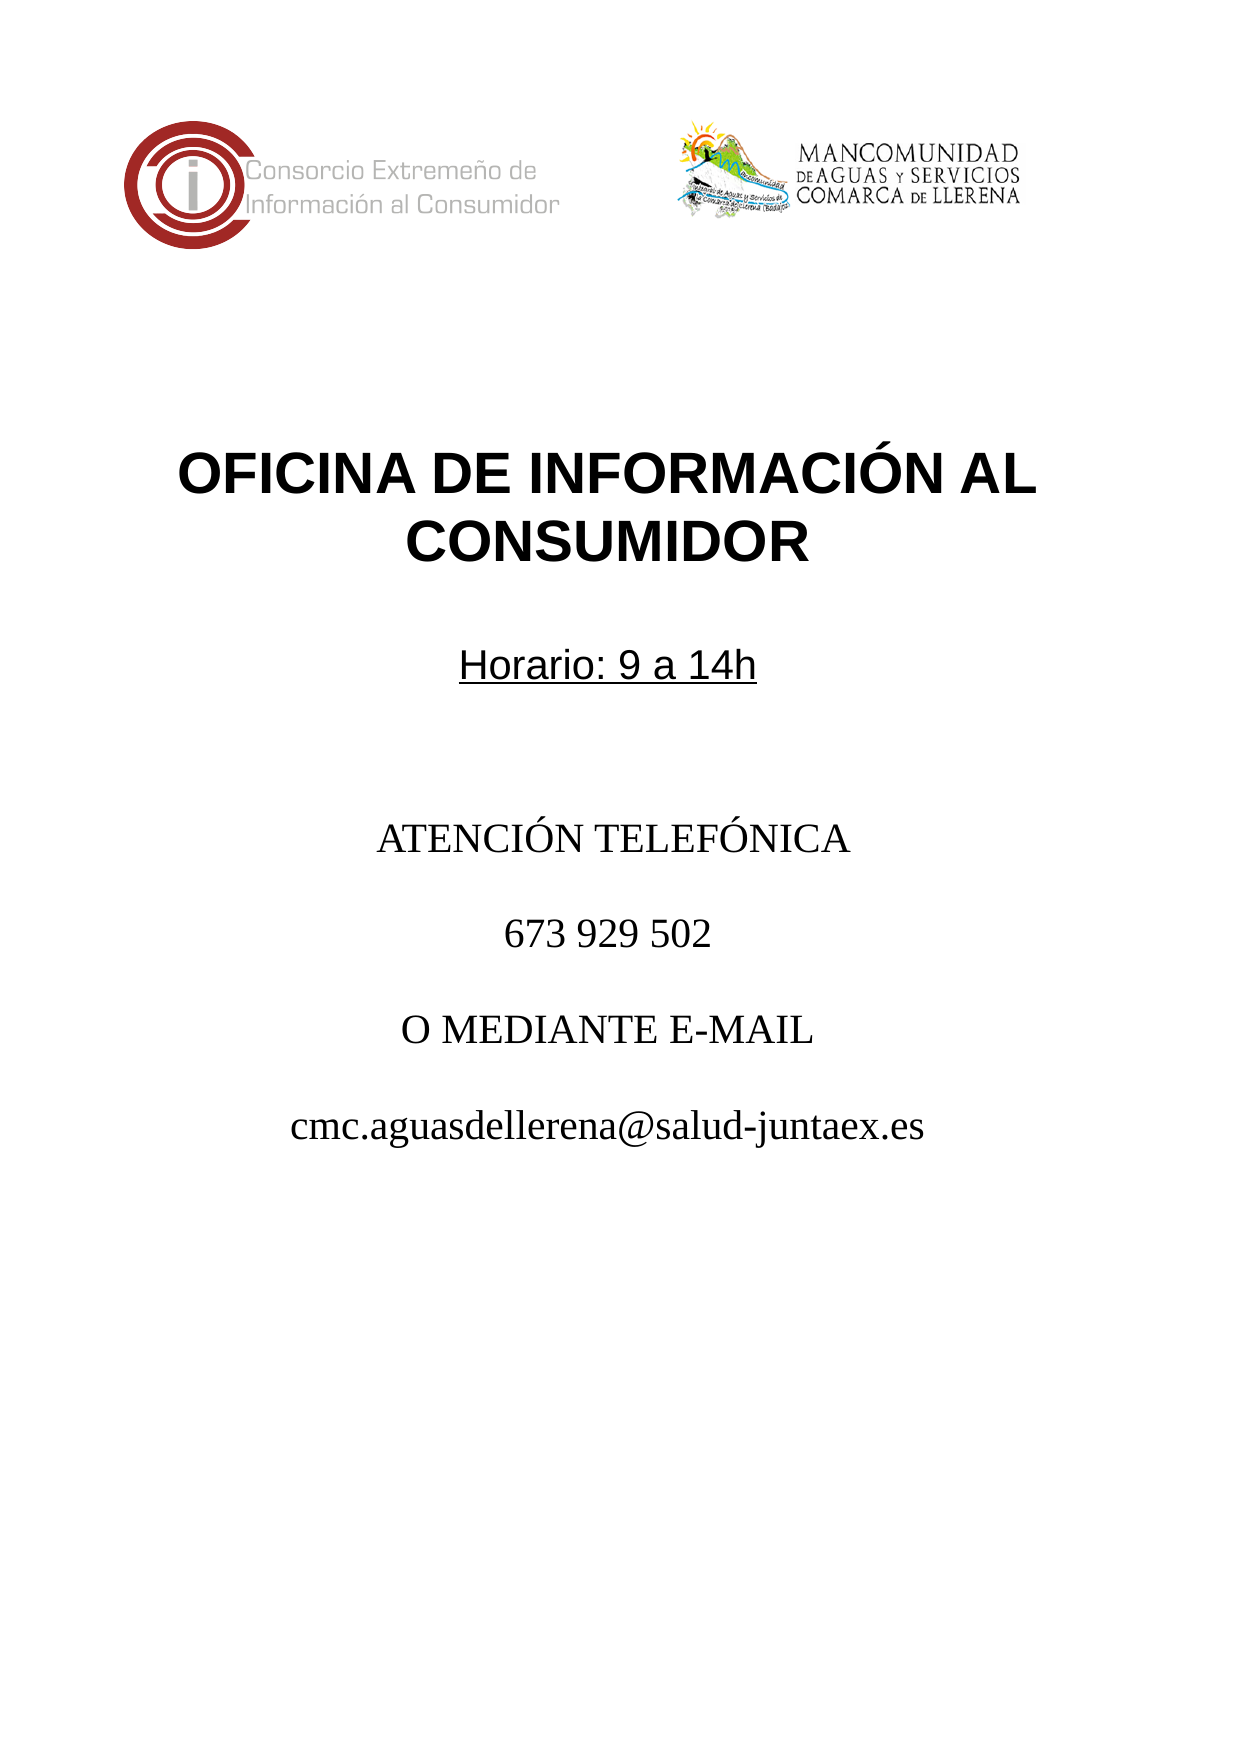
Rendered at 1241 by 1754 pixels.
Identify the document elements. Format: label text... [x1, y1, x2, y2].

text ATENCIÓN TELEFÓNICA [57, 813, 1158, 861]
text Horario: 9 a 14h [57, 640, 1158, 688]
text OFICINA DE INFORMACIÓN AL CONSUMIDOR [57, 439, 1158, 573]
text 673 929 502 [57, 909, 1158, 957]
picture [120, 118, 563, 252]
text O MEDIANTE E-MAIL [57, 1005, 1158, 1053]
picture [671, 118, 1150, 219]
text cmc.aguasdellerena@salud-juntaex.es [57, 1101, 1158, 1148]
